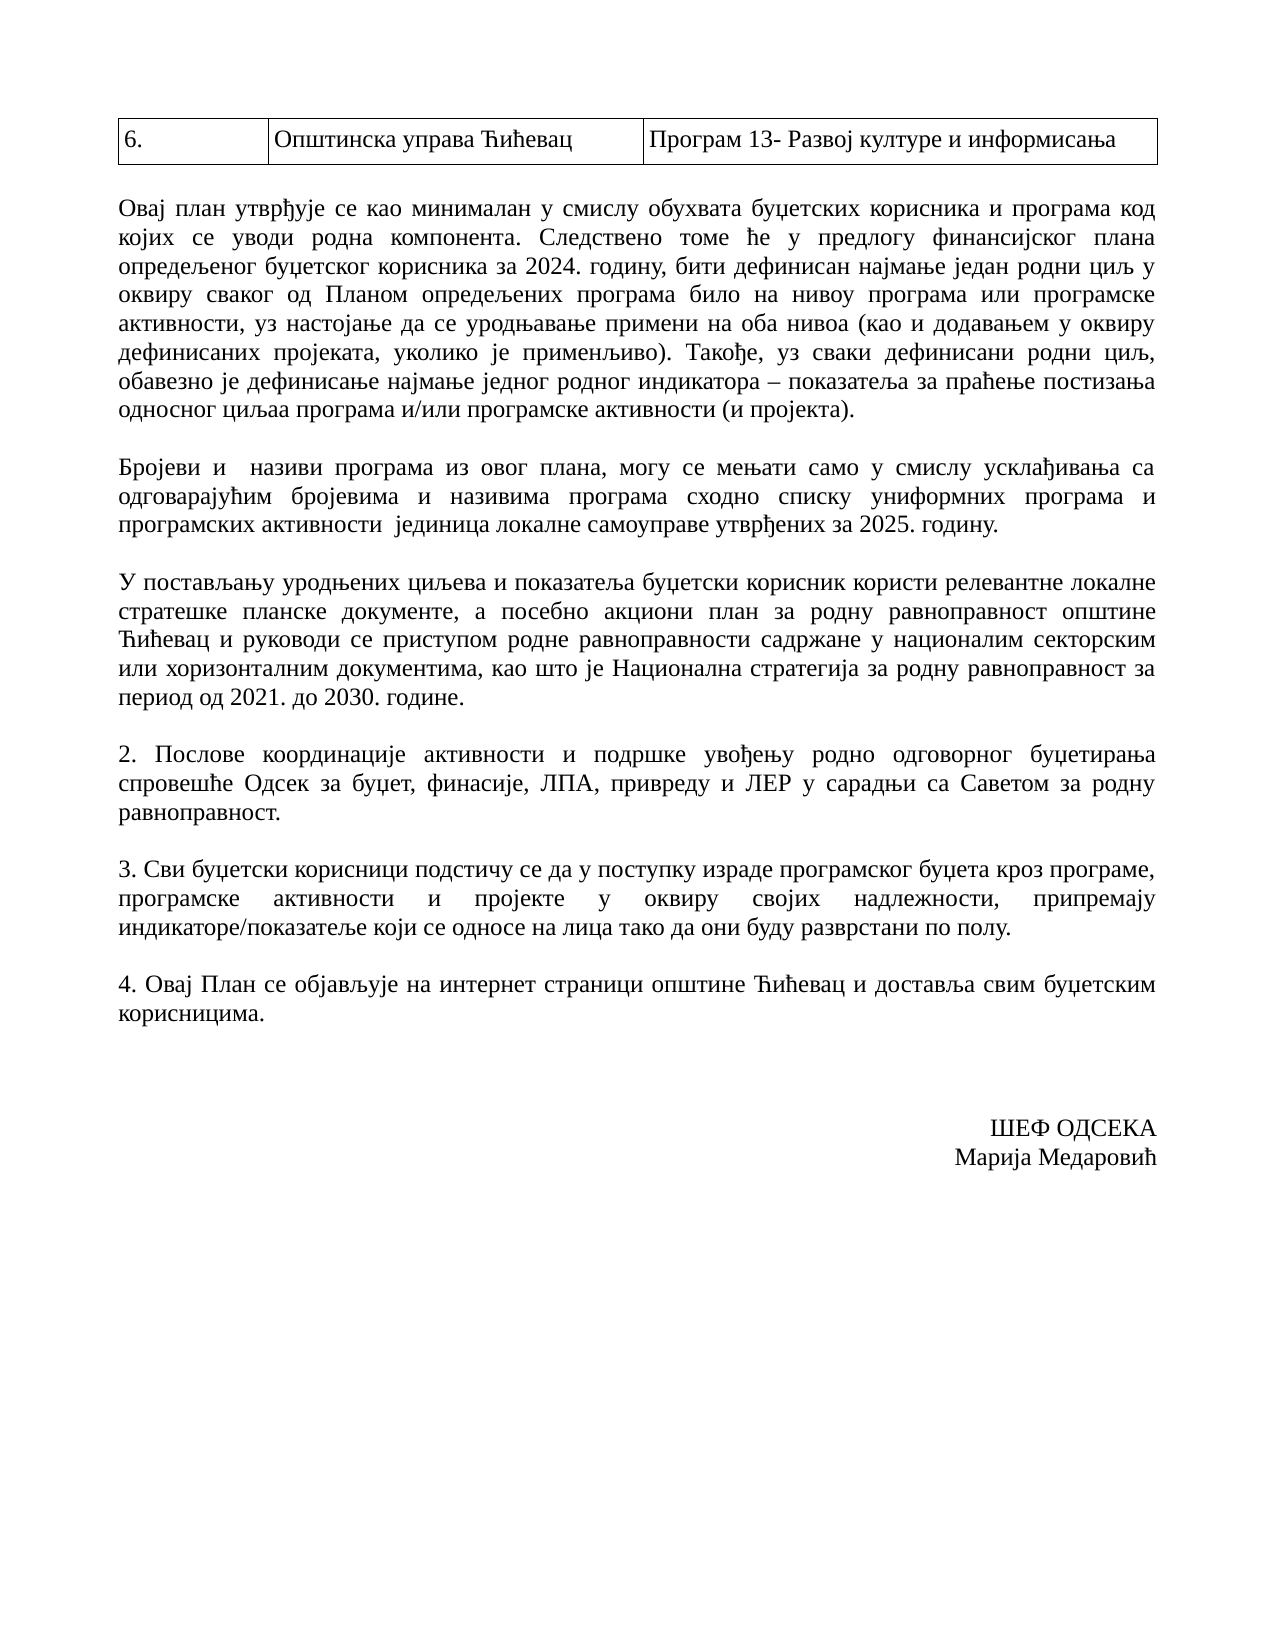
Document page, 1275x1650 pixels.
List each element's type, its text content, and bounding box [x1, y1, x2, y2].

text 4. Овај План се објављује на интернет страници општине Ћићевац и доставља свим буџетским корисницима. [118, 969, 1157, 1027]
text Овај план утврђује се као минималан у смислу обухвата буџетских корисника и програма код којих се уводи родна компонента. Следствено томе ће у предлогу финансијског плана опредељеног буџетског корисника за 2024. годину, бити дефинисан најмање један родни циљ у оквиру сваког од Планом опредељених програма било на нивоу програма или програмске активности, уз настојање да се уродњавање примени на оба нивоа (као и додавањем у оквиру дефинисаних пројеката, уколико је применљиво). Такође, уз сваки дефинисани родни циљ, обавезно је дефинисање најмање једног родног индикатора – показатеља за праћење постизања односног циљаа програма и/или програмске активности (и пројекта). [118, 193, 1157, 423]
text 2. Послове координације активности и подршке увођењу родно одговорног буџетирања спровешће Одсек за буџет, финасије, ЛПА, привреду и ЛЕР у сарадњи са Саветом за родну равноправност. [118, 739, 1157, 826]
text Марија Медаровић [118, 1142, 1157, 1171]
text 3. Сви буџетски корисници подстичу се да у поступку израде програмског буџета кроз програме, програмске активности и пројекте у оквиру својих надлежности, припремају индикаторе/показатеље који се односе на лица тако да они буду разврстани по полу. [118, 854, 1157, 941]
text У постављању уродњених циљева и показатеља буџетски корисник користи релевантне локалне стратешке планске документе, а посебно акциони план за родну равноправност општине Ћићевац и руководи се приступом родне равноправности садржане у националим секторским или хоризонталним документима, као што је Национална стратегија за родну равноправност за период од 2021. до 2030. године. [118, 567, 1157, 711]
text ШЕФ ОДСЕКА [118, 1113, 1157, 1142]
table_cell Општинска управа Ћићевац [269, 119, 643, 164]
text Бројеви и називи програма из овог плана, могу се мењати само у смислу усклађивања са одговарајућим бројевима и називима програма сходно списку униформних програма и програмских активности јединица локалне самоуправе утврђених за 2025. годину. [118, 452, 1157, 538]
table_cell 6. [119, 119, 268, 164]
table_cell Програм 13- Развој културе и информисања [644, 119, 1157, 164]
